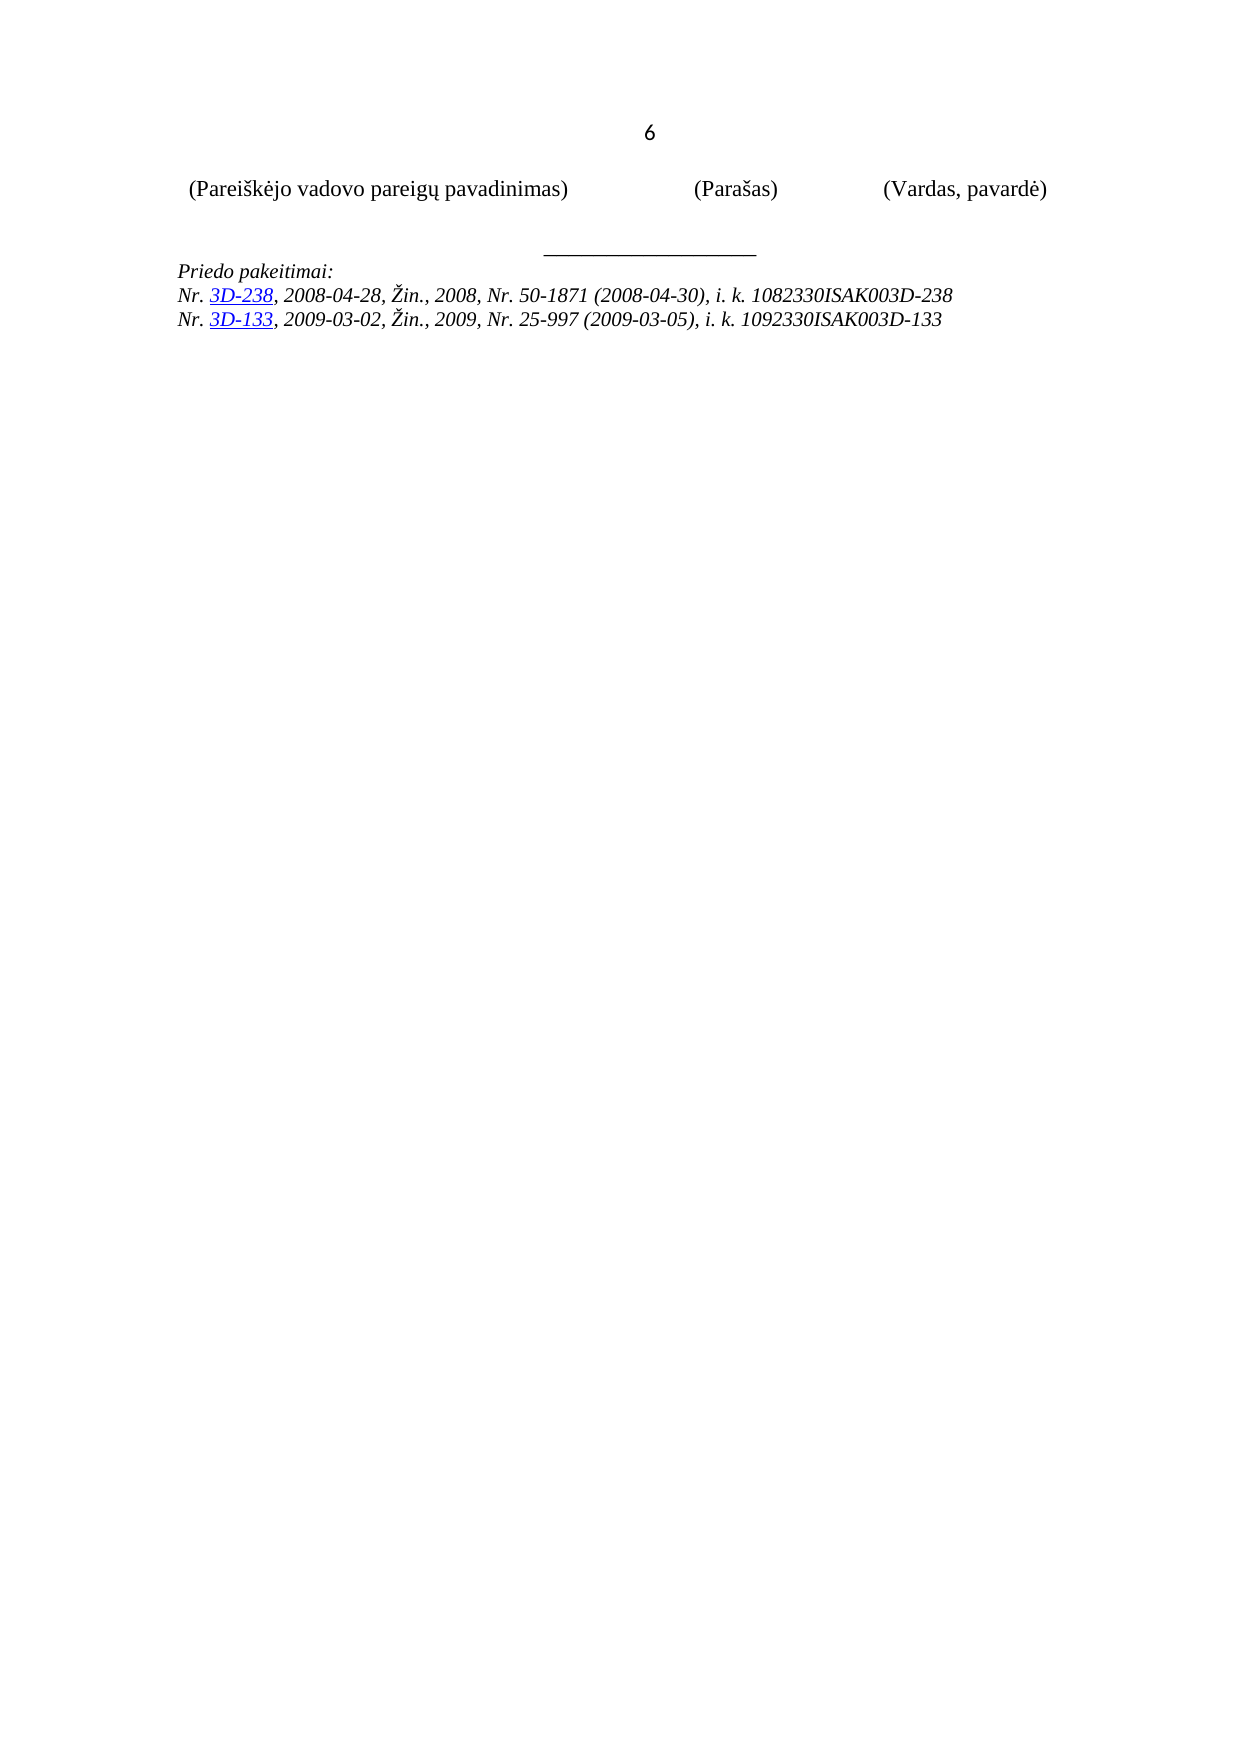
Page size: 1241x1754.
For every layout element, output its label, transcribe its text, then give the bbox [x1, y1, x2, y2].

text _________________ [177, 230, 1122, 259]
table_header (Parašas) [664, 175, 808, 201]
text Priedo pakeitimai: [177, 259, 1122, 283]
table_header (Pareiškėjo vadovo pareigų pavadinimas) [177, 175, 663, 201]
table_header (Vardas, pavardė) [808, 175, 1122, 201]
text Nr. 3D-238, 2008-04-28, Žin., 2008, Nr. 50-1871 (2008-04-30), i. k. 1082330ISAK003D-238 [177, 283, 1122, 307]
text Nr. 3D-133, 2009-03-02, Žin., 2009, Nr. 25-997 (2009-03-05), i. k. 1092330ISAK003D-133 [177, 307, 1122, 331]
